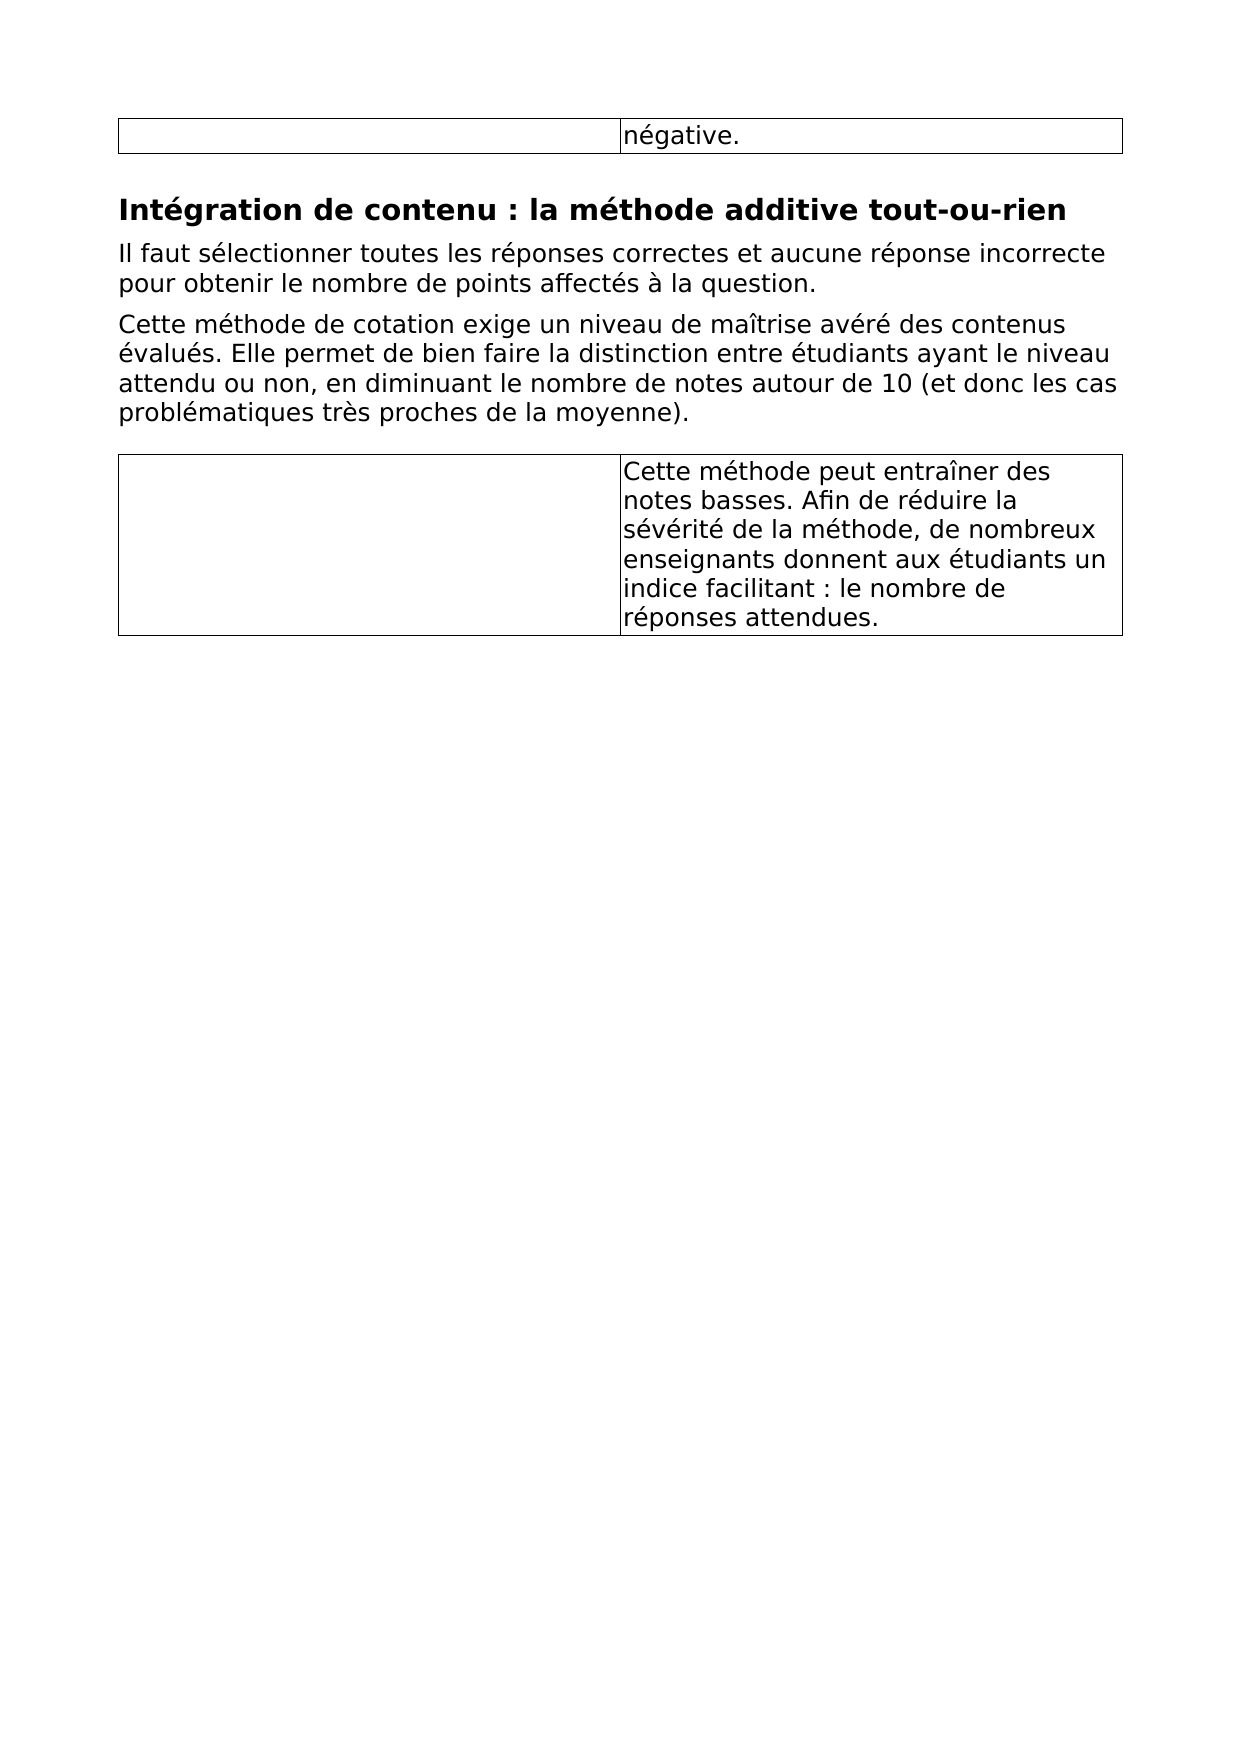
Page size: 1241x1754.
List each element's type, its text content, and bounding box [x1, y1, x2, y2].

text Cette méthode de cotation exige un niveau de maîtrise avéré des contenus évalués. Elle permet de bien faire la distinction entre étudiants ayant le niveau attendu ou non, en diminuant le nombre de notes autour de 10 (et donc les cas problématiques très proches de la moyenne). [118, 310, 1122, 427]
table_header [119, 119, 620, 153]
text Il faut sélectionner toutes les réponses correctes et aucune réponse incorrecte pour obtenir le nombre de points affectés à la question. [118, 239, 1122, 298]
table_header [119, 455, 620, 635]
table_header négative. [621, 119, 1122, 153]
table_header Cette méthode peut entraîner des notes basses. Afin de réduire la sévérité de la méthode, de nombreux enseignants donnent aux étudiants un indice facilitant : le nombre de réponses attendues. [621, 455, 1122, 635]
subtitle Intégration de contenu : la méthode additive tout-ou-rien [118, 193, 1122, 227]
